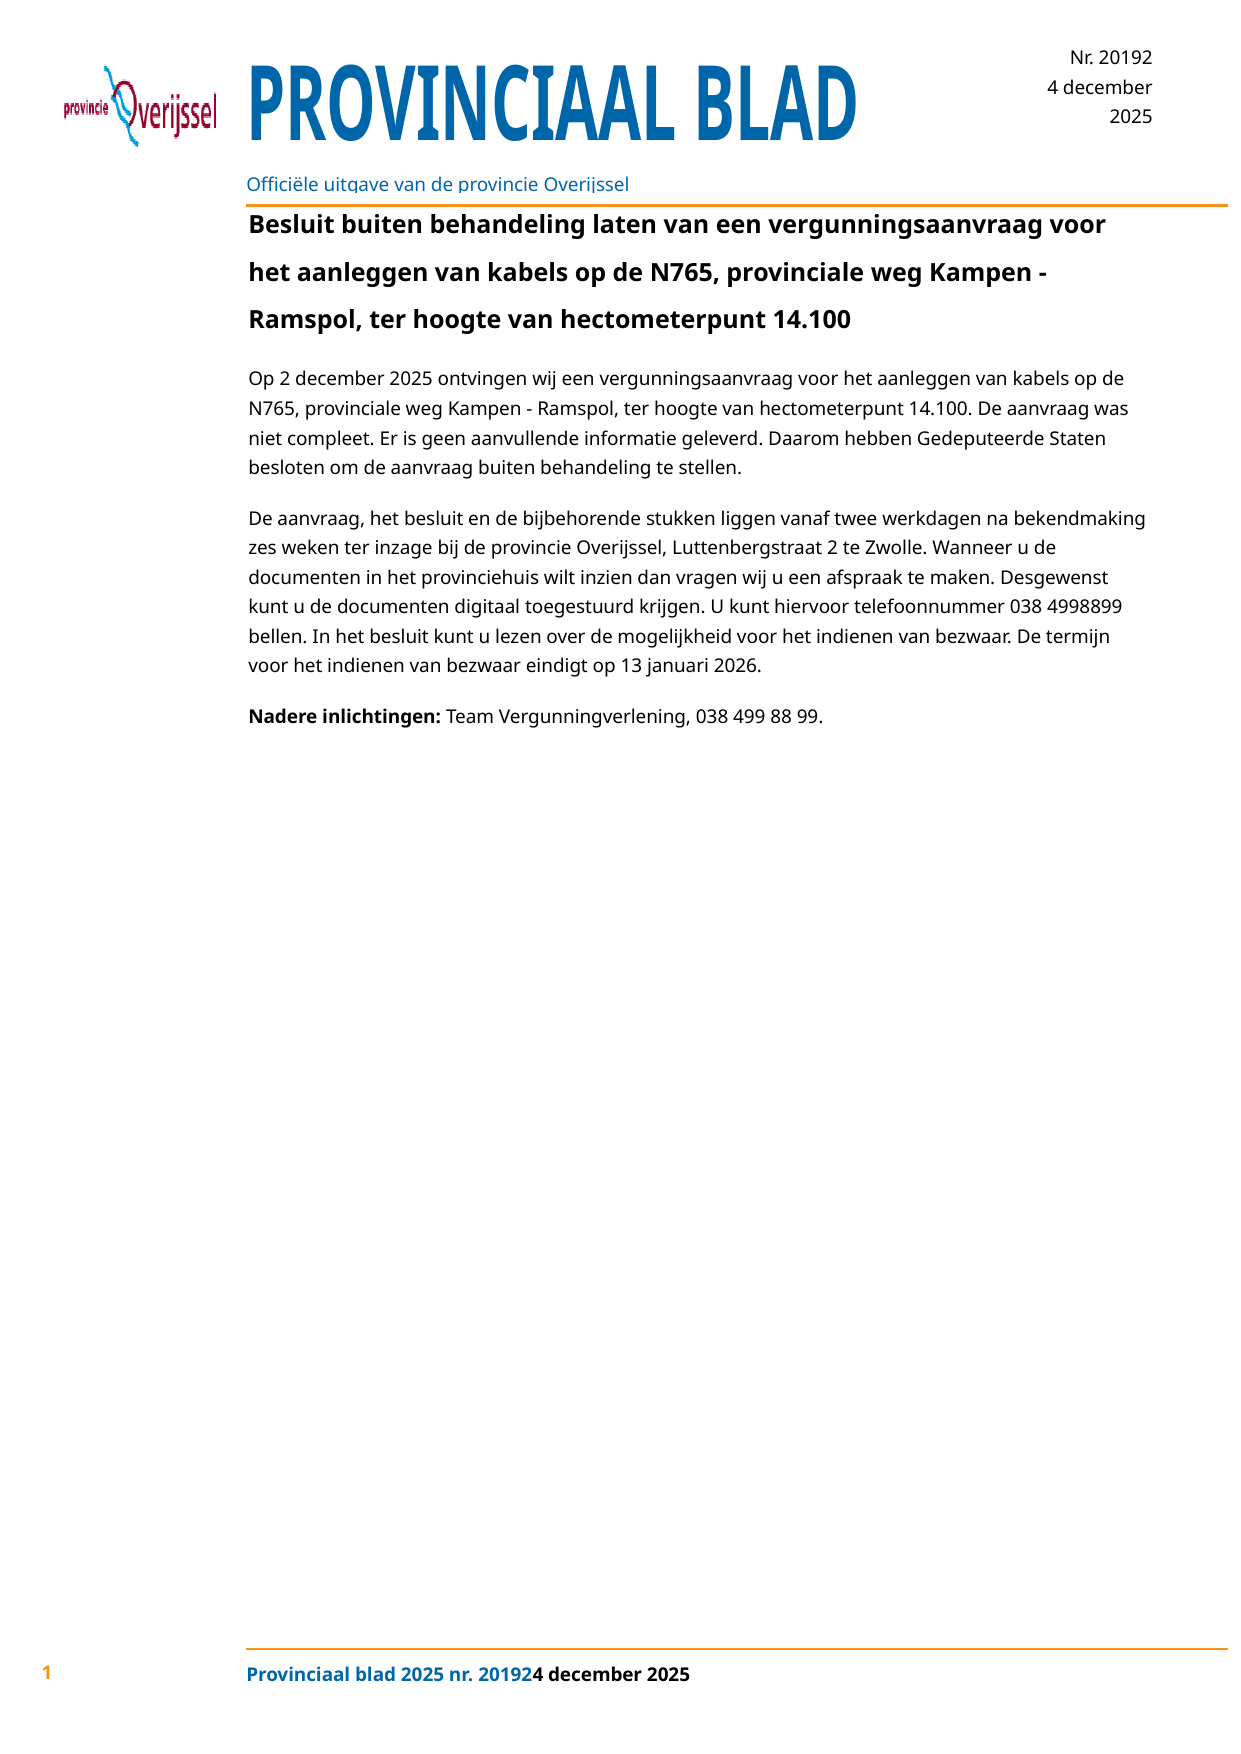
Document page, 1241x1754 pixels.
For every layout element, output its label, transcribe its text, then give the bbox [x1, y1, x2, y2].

text Besluit buiten behandeling laten van een vergunningsaanvraag voor het aanleggen van kabels op de N765, provinciale weg Kampen - Ramspol, ter hoogte van hectometerpunt 14.100 [248, 207, 1152, 336]
text Nadere inlichtingen: Team Vergunningverlening, 038 499 88 99. [248, 703, 1152, 729]
text De aanvraag, het besluit en de bijbehorende stukken liggen vanaf twee werkdagen na bekendmaking zes weken ter inzage bij de provincie Overijssel, Luttenbergstraat 2 te Zwolle. Wanneer u de documenten in het provinciehuis wilt inzien dan vragen wij u een afspraak te maken. Desgewenst kunt u de documenten digitaal toegestuurd krijgen. U kunt hiervoor telefoonnummer 038 4998899 bellen. In het besluit kunt u lezen over de mogelijkheid voor het indienen van bezwaar. De termijn voor het indienen van bezwaar eindigt op 13 januari 2026. [248, 505, 1152, 678]
picture [41, 47, 231, 172]
text Op 2 december 2025 ontvingen wij een vergunningsaanvraag voor het aanleggen van kabels op de N765, provinciale weg Kampen - Ramspol, ter hoogte van hectometerpunt 14.100. De aanvraag was niet compleet. Er is geen aanvullende informatie geleverd. Daarom hebben Gedeputeerde Staten besloten om de aanvraag buiten behandeling te stellen. [248, 366, 1152, 480]
